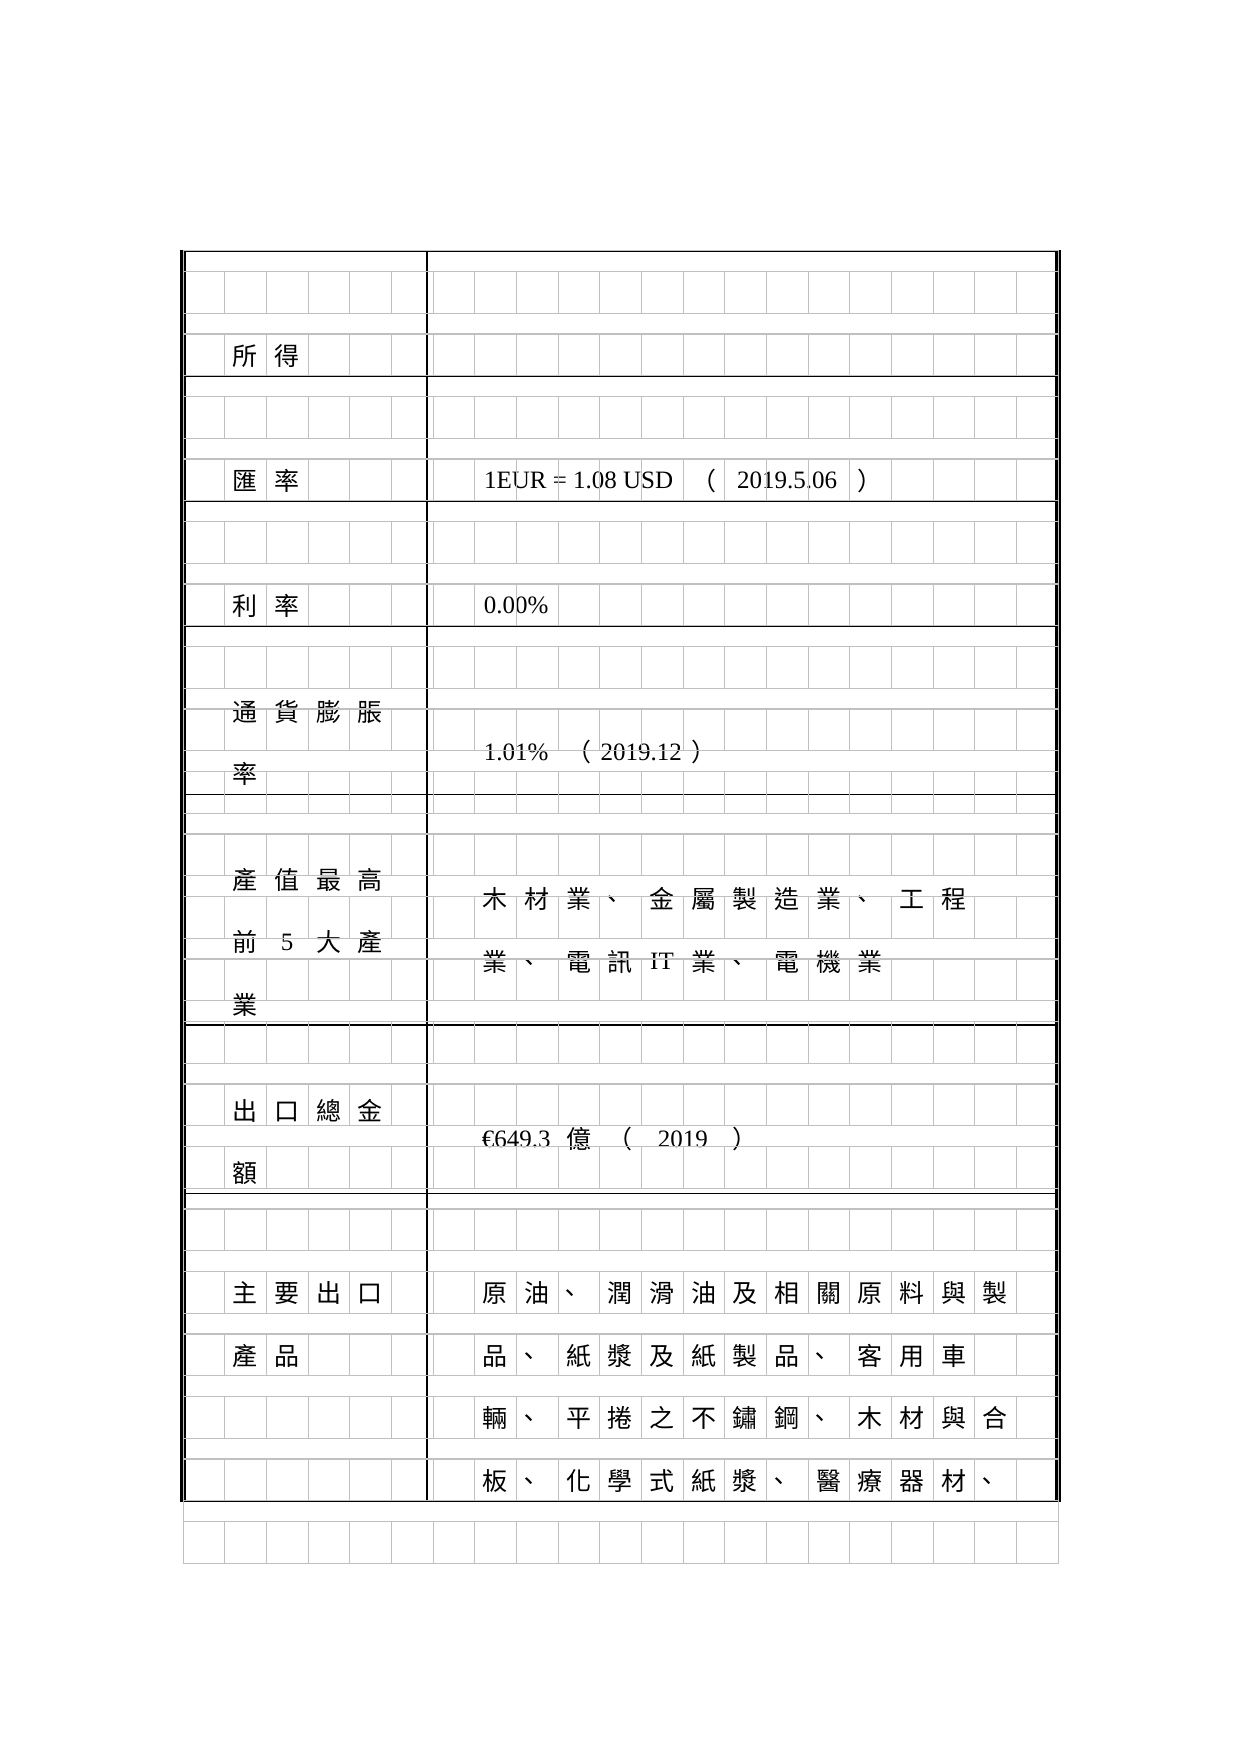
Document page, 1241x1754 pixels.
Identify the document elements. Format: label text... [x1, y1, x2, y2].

table_cell €649.3億（2019） [642, 1085, 683, 1125]
table_cell 主 [225, 1272, 266, 1313]
table_cell €649.3億（2019） [559, 1026, 599, 1063]
table_cell 率 [267, 460, 308, 500]
table_cell €649.3億（2019） [428, 1126, 1055, 1146]
table_cell 原油、潤滑油及相關原料與製品、紙漿及紙製品、客用車輛、平捲之不鏽鋼、木材與合板、化學式紙漿、醫療器材、變壓器變流器、載客船舶、通訊用品及配備、造紙機械設備 [517, 1335, 558, 1375]
table_cell US$4萬3,484（2019） [475, 272, 516, 313]
table_cell €649.3億（2019） [684, 1026, 724, 1063]
table_cell 通貨膨脹率 [309, 710, 349, 750]
table_cell €649.3億（2019） [559, 1085, 599, 1125]
table_cell 1EUR = 1.08 USD（2019.5.06） [684, 460, 724, 500]
table_cell 木材業、金屬製造業、工程業、電訊IT業、電機業 [642, 835, 683, 875]
table_cell 1.01%（2019.12） [725, 772, 766, 793]
table_cell 木材業、金屬製造業、工程業、電訊IT業、電機業 [559, 960, 599, 1000]
table_cell 0.00% [517, 585, 558, 625]
table_cell 木材業、金屬製造業、工程業、電訊IT業、電機業 [559, 795, 599, 813]
table_cell 1EUR = 1.08 USD（2019.5.06） [600, 397, 641, 438]
table_cell 原油、潤滑油及相關原料與製品、紙漿及紙製品、客用車輛、平捲之不鏽鋼、木材與合板、化學式紙漿、醫療器材、變壓器變流器、載客船舶、通訊用品及配備、造紙機械設備 [934, 1272, 974, 1313]
table_cell 產值最高前5大產業 [186, 876, 426, 896]
table_cell [350, 1397, 391, 1438]
table_cell 出 [225, 1085, 266, 1125]
table_cell 木材業、金屬製造業、工程業、電訊IT業、電機業 [559, 897, 599, 938]
table_cell 1EUR = 1.08 USD（2019.5.06） [892, 460, 933, 500]
table_cell 1EUR = 1.08 USD（2019.5.06） [600, 460, 641, 500]
table_cell 木材業、金屬製造業、工程業、電訊IT業、電機業 [428, 814, 1055, 833]
table_cell 產值最高前5大產業 [186, 814, 426, 833]
table_cell 1.01%（2019.12） [767, 647, 808, 688]
table_cell 1.01%（2019.12） [517, 647, 558, 688]
table_cell 原油、潤滑油及相關原料與製品、紙漿及紙製品、客用車輛、平捲之不鏽鋼、木材與合板、化學式紙漿、醫療器材、變壓器變流器、載客船舶、通訊用品及配備、造紙機械設備 [684, 1397, 724, 1438]
table_cell 0.00% [434, 522, 474, 563]
table_cell 1EUR = 1.08 USD（2019.5.06） [850, 460, 891, 500]
table_cell 原油、潤滑油及相關原料與製品、紙漿及紙製品、客用車輛、平捲之不鏽鋼、木材與合板、化學式紙漿、醫療器材、變壓器變流器、載客船舶、通訊用品及配備、造紙機械設備 [850, 1460, 891, 1500]
table_cell 1.01%（2019.12） [975, 647, 1016, 688]
table_cell [392, 1026, 426, 1063]
table_cell 1.01%（2019.12） [975, 710, 1016, 750]
table_cell [392, 522, 426, 563]
table_cell 通貨膨脹率 [350, 647, 391, 688]
table_cell 木材業、金屬製造業、工程業、電訊IT業、電機業 [434, 960, 474, 1000]
table_cell 產值最高前5大產業 [392, 897, 426, 938]
table_cell [186, 397, 224, 438]
table_cell 原油、潤滑油及相關原料與製品、紙漿及紙製品、客用車輛、平捲之不鏽鋼、木材與合板、化學式紙漿、醫療器材、變壓器變流器、載客船舶、通訊用品及配備、造紙機械設備 [600, 1460, 641, 1500]
table_cell [309, 585, 349, 625]
table_cell US$4萬3,484（2019） [1017, 272, 1055, 313]
table_cell 0.00% [642, 522, 683, 563]
table_cell 1.01%（2019.12） [975, 772, 1016, 793]
table_cell [392, 397, 426, 438]
table_cell 原油、潤滑油及相關原料與製品、紙漿及紙製品、客用車輛、平捲之不鏽鋼、木材與合板、化學式紙漿、醫療器材、變壓器變流器、載客船舶、通訊用品及配備、造紙機械設備 [892, 1397, 933, 1438]
table_cell 品 [267, 1335, 308, 1375]
table_cell 產值最高前5大產業 [392, 835, 426, 875]
table_cell 1EUR = 1.08 USD（2019.5.06） [642, 460, 683, 500]
table_cell 產值最高前5大產業 [309, 795, 349, 813]
table_cell US$4萬3,484（2019） [809, 335, 849, 375]
table_cell US$4萬3,484（2019） [684, 272, 724, 313]
table_cell 原油、潤滑油及相關原料與製品、紙漿及紙製品、客用車輛、平捲之不鏽鋼、木材與合板、化學式紙漿、醫療器材、變壓器變流器、載客船舶、通訊用品及配備、造紙機械設備 [434, 1272, 474, 1313]
table_cell 木材業、金屬製造業、工程業、電訊IT業、電機業 [809, 795, 849, 813]
table_cell 產值最高前5大產業 [186, 939, 426, 958]
table_cell US$4萬3,484（2019） [934, 272, 974, 313]
table_cell 原油、潤滑油及相關原料與製品、紙漿及紙製品、客用車輛、平捲之不鏽鋼、木材與合板、化學式紙漿、醫療器材、變壓器變流器、載客船舶、通訊用品及配備、造紙機械設備 [809, 1397, 849, 1438]
table_cell 木材業、金屬製造業、工程業、電訊IT業、電機業 [934, 835, 974, 875]
table_cell 木材業、金屬製造業、工程業、電訊IT業、電機業 [642, 897, 683, 938]
table_cell 木材業、金屬製造業、工程業、電訊IT業、電機業 [892, 795, 933, 813]
table_cell 通貨膨脹率 [392, 772, 426, 793]
table_cell 1EUR = 1.08 USD（2019.5.06） [1017, 460, 1055, 500]
table_cell €649.3億（2019） [600, 1147, 641, 1188]
table_cell 額 [225, 1147, 266, 1188]
table_cell 1.01%（2019.12） [642, 710, 683, 750]
table_cell 通貨膨脹率 [309, 647, 349, 688]
table_cell 原油、潤滑油及相關原料與製品、紙漿及紙製品、客用車輛、平捲之不鏽鋼、木材與合板、化學式紙漿、醫療器材、變壓器變流器、載客船舶、通訊用品及配備、造紙機械設備 [809, 1335, 849, 1375]
table_cell 1.01%（2019.12） [934, 647, 974, 688]
table_cell US$4萬3,484（2019） [809, 272, 849, 313]
table_cell €649.3億（2019） [809, 1085, 849, 1125]
table_cell 木材業、金屬製造業、工程業、電訊IT業、電機業 [725, 835, 766, 875]
table_cell 1EUR = 1.08 USD（2019.5.06） [475, 397, 516, 438]
table_cell 1EUR = 1.08 USD（2019.5.06） [975, 397, 1016, 438]
table_cell 木材業、金屬製造業、工程業、電訊IT業、電機業 [642, 795, 683, 813]
table_cell [186, 1397, 224, 1438]
table_cell [186, 1335, 224, 1375]
table_cell €649.3億（2019） [975, 1026, 1016, 1063]
table_cell €649.3億（2019） [934, 1026, 974, 1063]
table_cell 1EUR = 1.08 USD（2019.5.06） [850, 397, 891, 438]
table_cell 1EUR = 1.08 USD（2019.5.06） [559, 460, 599, 500]
table_cell 1EUR = 1.08 USD（2019.5.06） [767, 397, 808, 438]
table_cell [186, 1439, 426, 1458]
table_cell 原油、潤滑油及相關原料與製品、紙漿及紙製品、客用車輛、平捲之不鏽鋼、木材與合板、化學式紙漿、醫療器材、變壓器變流器、載客船舶、通訊用品及配備、造紙機械設備 [428, 1251, 1055, 1271]
table_cell 木材業、金屬製造業、工程業、電訊IT業、電機業 [559, 835, 599, 875]
table_cell 木材業、金屬製造業、工程業、電訊IT業、電機業 [809, 960, 849, 1000]
table_cell 原油、潤滑油及相關原料與製品、紙漿及紙製品、客用車輛、平捲之不鏽鋼、木材與合板、化學式紙漿、醫療器材、變壓器變流器、載客船舶、通訊用品及配備、造紙機械設備 [975, 1335, 1016, 1375]
table_cell 0.00% [725, 585, 766, 625]
table_cell 木材業、金屬製造業、工程業、電訊IT業、電機業 [684, 897, 724, 938]
table_cell 通貨膨脹率 [350, 772, 391, 793]
table_cell 1.01%（2019.12） [642, 772, 683, 793]
table_cell 木材業、金屬製造業、工程業、電訊IT業、電機業 [1017, 835, 1055, 875]
table_cell 通貨膨脹率 [225, 647, 266, 688]
table_cell 1.01%（2019.12） [434, 710, 474, 750]
table_cell 0.00% [475, 522, 516, 563]
table_cell 原油、潤滑油及相關原料與製品、紙漿及紙製品、客用車輛、平捲之不鏽鋼、木材與合板、化學式紙漿、醫療器材、變壓器變流器、載客船舶、通訊用品及配備、造紙機械設備 [850, 1397, 891, 1438]
table_cell 產值最高前5大產業 [350, 795, 391, 813]
table_cell 0.00% [892, 585, 933, 625]
table_cell 產值最高前5大產業 [350, 897, 391, 938]
table_cell 通貨膨脹率 [186, 751, 426, 771]
table_cell [392, 1460, 426, 1500]
table_cell 木材業、金屬製造業、工程業、電訊IT業、電機業 [517, 897, 558, 938]
table_cell 木材業、金屬製造業、工程業、電訊IT業、電機業 [475, 835, 516, 875]
table_cell 木材業、金屬製造業、工程業、電訊IT業、電機業 [725, 960, 766, 1000]
table_cell [350, 1026, 391, 1063]
table_cell 0.00% [934, 522, 974, 563]
table_cell 原油、潤滑油及相關原料與製品、紙漿及紙製品、客用車輛、平捲之不鏽鋼、木材與合板、化學式紙漿、醫療器材、變壓器變流器、載客船舶、通訊用品及配備、造紙機械設備 [642, 1335, 683, 1375]
table_cell 木材業、金屬製造業、工程業、電訊IT業、電機業 [975, 795, 1016, 813]
table_cell 原油、潤滑油及相關原料與製品、紙漿及紙製品、客用車輛、平捲之不鏽鋼、木材與合板、化學式紙漿、醫療器材、變壓器變流器、載客船舶、通訊用品及配備、造紙機械設備 [892, 1460, 933, 1500]
table_cell 1.01%（2019.12） [1017, 772, 1055, 793]
table_cell [350, 1335, 391, 1375]
table_cell 原油、潤滑油及相關原料與製品、紙漿及紙製品、客用車輛、平捲之不鏽鋼、木材與合板、化學式紙漿、醫療器材、變壓器變流器、載客船舶、通訊用品及配備、造紙機械設備 [892, 1335, 933, 1375]
table_cell 1.01%（2019.12） [428, 689, 1055, 708]
table_cell 1EUR = 1.08 USD（2019.5.06） [1017, 397, 1055, 438]
table_cell 原油、潤滑油及相關原料與製品、紙漿及紙製品、客用車輛、平捲之不鏽鋼、木材與合板、化學式紙漿、醫療器材、變壓器變流器、載客船舶、通訊用品及配備、造紙機械設備 [517, 1272, 558, 1313]
table_cell 產值最高前5大產業 [309, 960, 349, 1000]
table_cell 0.00% [767, 522, 808, 563]
table_cell 0.00% [1017, 585, 1055, 625]
table_cell €649.3億（2019） [809, 1026, 849, 1063]
table_cell US$4萬3,484（2019） [975, 335, 1016, 375]
table_cell 木材業、金屬製造業、工程業、電訊IT業、電機業 [1017, 897, 1055, 938]
table_cell [186, 272, 224, 313]
table_cell €649.3億（2019） [934, 1147, 974, 1188]
table_cell 木材業、金屬製造業、工程業、電訊IT業、電機業 [934, 795, 974, 813]
table_cell US$4萬3,484（2019） [892, 335, 933, 375]
table_cell [267, 1397, 308, 1438]
table_cell [267, 397, 308, 438]
table_cell 1EUR = 1.08 USD（2019.5.06） [559, 397, 599, 438]
table_cell [186, 502, 426, 521]
table_cell 1.01%（2019.12） [475, 710, 516, 750]
table_cell [186, 1147, 224, 1188]
table_cell 原油、潤滑油及相關原料與製品、紙漿及紙製品、客用車輛、平捲之不鏽鋼、木材與合板、化學式紙漿、醫療器材、變壓器變流器、載客船舶、通訊用品及配備、造紙機械設備 [475, 1210, 516, 1250]
table_cell 原油、潤滑油及相關原料與製品、紙漿及紙製品、客用車輛、平捲之不鏽鋼、木材與合板、化學式紙漿、醫療器材、變壓器變流器、載客船舶、通訊用品及配備、造紙機械設備 [600, 1272, 641, 1313]
table_cell 原油、潤滑油及相關原料與製品、紙漿及紙製品、客用車輛、平捲之不鏽鋼、木材與合板、化學式紙漿、醫療器材、變壓器變流器、載客船舶、通訊用品及配備、造紙機械設備 [725, 1460, 766, 1500]
table_cell [186, 439, 426, 458]
table_cell 出 [309, 1272, 349, 1313]
table_cell [350, 585, 391, 625]
table_cell 原油、潤滑油及相關原料與製品、紙漿及紙製品、客用車輛、平捲之不鏽鋼、木材與合板、化學式紙漿、醫療器材、變壓器變流器、載客船舶、通訊用品及配備、造紙機械設備 [642, 1272, 683, 1313]
table_cell €649.3億（2019） [767, 1147, 808, 1188]
table_cell 原油、潤滑油及相關原料與製品、紙漿及紙製品、客用車輛、平捲之不鏽鋼、木材與合板、化學式紙漿、醫療器材、變壓器變流器、載客船舶、通訊用品及配備、造紙機械設備 [517, 1210, 558, 1250]
table_cell 原油、潤滑油及相關原料與製品、紙漿及紙製品、客用車輛、平捲之不鏽鋼、木材與合板、化學式紙漿、醫療器材、變壓器變流器、載客船舶、通訊用品及配備、造紙機械設備 [600, 1397, 641, 1438]
table_cell 原油、潤滑油及相關原料與製品、紙漿及紙製品、客用車輛、平捲之不鏽鋼、木材與合板、化學式紙漿、醫療器材、變壓器變流器、載客船舶、通訊用品及配備、造紙機械設備 [600, 1335, 641, 1375]
table_cell 原油、潤滑油及相關原料與製品、紙漿及紙製品、客用車輛、平捲之不鏽鋼、木材與合板、化學式紙漿、醫療器材、變壓器變流器、載客船舶、通訊用品及配備、造紙機械設備 [428, 1439, 1055, 1458]
table_cell €649.3億（2019） [892, 1147, 933, 1188]
table_cell US$4萬3,484（2019） [600, 272, 641, 313]
table_cell US$4萬3,484（2019） [475, 335, 516, 375]
table_cell 0.00% [975, 522, 1016, 563]
table_cell 原油、潤滑油及相關原料與製品、紙漿及紙製品、客用車輛、平捲之不鏽鋼、木材與合板、化學式紙漿、醫療器材、變壓器變流器、載客船舶、通訊用品及配備、造紙機械設備 [809, 1460, 849, 1500]
table_cell €649.3億（2019） [725, 1147, 766, 1188]
table_cell 原油、潤滑油及相關原料與製品、紙漿及紙製品、客用車輛、平捲之不鏽鋼、木材與合板、化學式紙漿、醫療器材、變壓器變流器、載客船舶、通訊用品及配備、造紙機械設備 [517, 1460, 558, 1500]
table_cell [392, 1272, 426, 1313]
table_cell [186, 1126, 426, 1146]
table_cell [309, 1210, 349, 1250]
table_cell US$4萬3,484（2019） [975, 272, 1016, 313]
table_cell [186, 1194, 426, 1208]
table_cell [186, 1314, 426, 1333]
table_cell 原油、潤滑油及相關原料與製品、紙漿及紙製品、客用車輛、平捲之不鏽鋼、木材與合板、化學式紙漿、醫療器材、變壓器變流器、載客船舶、通訊用品及配備、造紙機械設備 [475, 1460, 516, 1500]
table_cell US$4萬3,484（2019） [434, 335, 474, 375]
table_cell €649.3億（2019） [434, 1026, 474, 1063]
table_cell 木材業、金屬製造業、工程業、電訊IT業、電機業 [600, 835, 641, 875]
table_cell 0.00% [684, 585, 724, 625]
table_cell US$4萬3,484（2019） [642, 335, 683, 375]
table_cell 木材業、金屬製造業、工程業、電訊IT業、電機業 [892, 897, 933, 938]
table_cell 1EUR = 1.08 USD（2019.5.06） [434, 397, 474, 438]
table_cell 0.00% [809, 585, 849, 625]
table_cell 1.01%（2019.12） [809, 710, 849, 750]
table_cell US$4萬3,484（2019） [428, 314, 1055, 333]
table_cell 通貨膨脹率 [267, 710, 308, 750]
table_cell 0.00% [517, 522, 558, 563]
table_cell [392, 1335, 426, 1375]
table_cell 原油、潤滑油及相關原料與製品、紙漿及紙製品、客用車輛、平捲之不鏽鋼、木材與合板、化學式紙漿、醫療器材、變壓器變流器、載客船舶、通訊用品及配備、造紙機械設備 [684, 1460, 724, 1500]
table_cell [392, 1397, 426, 1438]
table_cell [350, 1460, 391, 1500]
table_cell 0.00% [975, 585, 1016, 625]
table_cell 原油、潤滑油及相關原料與製品、紙漿及紙製品、客用車輛、平捲之不鏽鋼、木材與合板、化學式紙漿、醫療器材、變壓器變流器、載客船舶、通訊用品及配備、造紙機械設備 [434, 1210, 474, 1250]
table_cell €649.3億（2019） [1017, 1026, 1055, 1063]
table_cell 0.00% [559, 585, 599, 625]
table_cell 0.00% [809, 522, 849, 563]
table_cell 1EUR = 1.08 USD（2019.5.06） [517, 460, 558, 500]
table_cell 1EUR = 1.08 USD（2019.5.06） [475, 460, 516, 500]
table_cell €649.3億（2019） [975, 1085, 1016, 1125]
table_cell [186, 564, 426, 583]
table_cell 原油、潤滑油及相關原料與製品、紙漿及紙製品、客用車輛、平捲之不鏽鋼、木材與合板、化學式紙漿、醫療器材、變壓器變流器、載客船舶、通訊用品及配備、造紙機械設備 [850, 1210, 891, 1250]
table_cell 1.01%（2019.12） [892, 710, 933, 750]
table_cell 木材業、金屬製造業、工程業、電訊IT業、電機業 [428, 876, 1055, 896]
table_cell 產 [225, 1335, 266, 1375]
table_cell [267, 1026, 308, 1063]
table_cell 0.00% [475, 585, 516, 625]
table_cell 原油、潤滑油及相關原料與製品、紙漿及紙製品、客用車輛、平捲之不鏽鋼、木材與合板、化學式紙漿、醫療器材、變壓器變流器、載客船舶、通訊用品及配備、造紙機械設備 [767, 1210, 808, 1250]
table_cell 1.01%（2019.12） [517, 772, 558, 793]
table_cell US$4萬3,484（2019） [559, 272, 599, 313]
table_cell 1.01%（2019.12） [517, 710, 558, 750]
table_cell 原油、潤滑油及相關原料與製品、紙漿及紙製品、客用車輛、平捲之不鏽鋼、木材與合板、化學式紙漿、醫療器材、變壓器變流器、載客船舶、通訊用品及配備、造紙機械設備 [975, 1210, 1016, 1250]
table_cell [392, 1147, 426, 1188]
table_cell 所 [225, 335, 266, 375]
table_cell [267, 272, 308, 313]
table_cell 木材業、金屬製造業、工程業、電訊IT業、電機業 [1017, 795, 1055, 813]
table_cell US$4萬3,484（2019） [725, 272, 766, 313]
table_cell €649.3億（2019） [725, 1085, 766, 1125]
table_cell 1EUR = 1.08 USD（2019.5.06） [892, 397, 933, 438]
table_cell 1.01%（2019.12） [809, 647, 849, 688]
table_cell US$4萬3,484（2019） [428, 252, 1055, 271]
table_cell €649.3億（2019） [934, 1085, 974, 1125]
table_cell 產值最高前5大產業 [392, 795, 426, 813]
table_cell 木材業、金屬製造業、工程業、電訊IT業、電機業 [600, 960, 641, 1000]
table_cell 0.00% [642, 585, 683, 625]
table_cell 木材業、金屬製造業、工程業、電訊IT業、電機業 [975, 897, 1016, 938]
table_cell 原油、潤滑油及相關原料與製品、紙漿及紙製品、客用車輛、平捲之不鏽鋼、木材與合板、化學式紙漿、醫療器材、變壓器變流器、載客船舶、通訊用品及配備、造紙機械設備 [428, 1314, 1055, 1333]
table_cell [267, 1147, 308, 1188]
table_cell 木材業、金屬製造業、工程業、電訊IT業、電機業 [767, 835, 808, 875]
table_cell 木材業、金屬製造業、工程業、電訊IT業、電機業 [428, 939, 1055, 958]
table_cell [186, 585, 224, 625]
table_cell 通貨膨脹率 [225, 772, 266, 793]
table_cell €649.3億（2019） [600, 1026, 641, 1063]
table_cell 1EUR = 1.08 USD（2019.5.06） [934, 397, 974, 438]
table_cell 1EUR = 1.08 USD（2019.5.06） [428, 439, 1055, 458]
table_cell 1.01%（2019.12） [809, 772, 849, 793]
table_cell 原油、潤滑油及相關原料與製品、紙漿及紙製品、客用車輛、平捲之不鏽鋼、木材與合板、化學式紙漿、醫療器材、變壓器變流器、載客船舶、通訊用品及配備、造紙機械設備 [684, 1210, 724, 1250]
table_cell 木材業、金屬製造業、工程業、電訊IT業、電機業 [517, 960, 558, 1000]
table_cell 原油、潤滑油及相關原料與製品、紙漿及紙製品、客用車輛、平捲之不鏽鋼、木材與合板、化學式紙漿、醫療器材、變壓器變流器、載客船舶、通訊用品及配備、造紙機械設備 [428, 1376, 1055, 1396]
table_cell 1.01%（2019.12） [934, 710, 974, 750]
table_cell 木材業、金屬製造業、工程業、電訊IT業、電機業 [475, 897, 516, 938]
table_cell [309, 397, 349, 438]
table_cell 木材業、金屬製造業、工程業、電訊IT業、電機業 [934, 897, 974, 938]
table_cell [392, 1210, 426, 1250]
table_cell 產值最高前5大產業 [186, 1001, 426, 1021]
table_cell €649.3億（2019） [475, 1085, 516, 1125]
table_cell 產值最高前5大產業 [350, 835, 391, 875]
table_cell [186, 1210, 224, 1250]
table_cell [309, 1335, 349, 1375]
table_cell 0.00% [850, 522, 891, 563]
table_cell [392, 272, 426, 313]
table_cell [309, 1026, 349, 1063]
table_cell 原油、潤滑油及相關原料與製品、紙漿及紙製品、客用車輛、平捲之不鏽鋼、木材與合板、化學式紙漿、醫療器材、變壓器變流器、載客船舶、通訊用品及配備、造紙機械設備 [434, 1460, 474, 1500]
table_cell 原油、潤滑油及相關原料與製品、紙漿及紙製品、客用車輛、平捲之不鏽鋼、木材與合板、化學式紙漿、醫療器材、變壓器變流器、載客船舶、通訊用品及配備、造紙機械設備 [428, 1194, 1055, 1208]
table_cell 木材業、金屬製造業、工程業、電訊IT業、電機業 [642, 960, 683, 1000]
table_cell 原油、潤滑油及相關原料與製品、紙漿及紙製品、客用車輛、平捲之不鏽鋼、木材與合板、化學式紙漿、醫療器材、變壓器變流器、載客船舶、通訊用品及配備、造紙機械設備 [767, 1460, 808, 1500]
table_cell 1.01%（2019.12） [559, 710, 599, 750]
table_cell 木材業、金屬製造業、工程業、電訊IT業、電機業 [767, 960, 808, 1000]
table_cell 木材業、金屬製造業、工程業、電訊IT業、電機業 [600, 897, 641, 938]
table_cell 1.01%（2019.12） [475, 647, 516, 688]
table_cell 原油、潤滑油及相關原料與製品、紙漿及紙製品、客用車輛、平捲之不鏽鋼、木材與合板、化學式紙漿、醫療器材、變壓器變流器、載客船舶、通訊用品及配備、造紙機械設備 [684, 1335, 724, 1375]
table_cell €649.3億（2019） [767, 1026, 808, 1063]
table_cell [309, 522, 349, 563]
table_cell €649.3億（2019） [1017, 1147, 1055, 1188]
table_cell 1.01%（2019.12） [600, 710, 641, 750]
table_cell 通貨膨脹率 [186, 627, 426, 646]
table_cell 木材業、金屬製造業、工程業、電訊IT業、電機業 [975, 960, 1016, 1000]
table_cell 1.01%（2019.12） [475, 772, 516, 793]
table_cell [186, 522, 224, 563]
table_cell 木材業、金屬製造業、工程業、電訊IT業、電機業 [428, 1001, 1055, 1021]
table_cell €649.3億（2019） [684, 1085, 724, 1125]
table_cell [225, 1460, 266, 1500]
table_cell 原油、潤滑油及相關原料與製品、紙漿及紙製品、客用車輛、平捲之不鏽鋼、木材與合板、化學式紙漿、醫療器材、變壓器變流器、載客船舶、通訊用品及配備、造紙機械設備 [975, 1397, 1016, 1438]
table_cell 1.01%（2019.12） [850, 710, 891, 750]
table_cell 0.00% [1017, 522, 1055, 563]
table_cell US$4萬3,484（2019） [767, 272, 808, 313]
table_cell US$4萬3,484（2019） [934, 335, 974, 375]
table_cell [267, 1460, 308, 1500]
table_cell [186, 1272, 224, 1313]
table_cell 1EUR = 1.08 USD（2019.5.06） [725, 460, 766, 500]
table_cell 通貨膨脹率 [186, 710, 224, 750]
table_cell US$4萬3,484（2019） [642, 272, 683, 313]
table_cell 原油、潤滑油及相關原料與製品、紙漿及紙製品、客用車輛、平捲之不鏽鋼、木材與合板、化學式紙漿、醫療器材、變壓器變流器、載客船舶、通訊用品及配備、造紙機械設備 [559, 1335, 599, 1375]
table_cell 木材業、金屬製造業、工程業、電訊IT業、電機業 [475, 795, 516, 813]
table_cell 原油、潤滑油及相關原料與製品、紙漿及紙製品、客用車輛、平捲之不鏽鋼、木材與合板、化學式紙漿、醫療器材、變壓器變流器、載客船舶、通訊用品及配備、造紙機械設備 [1017, 1272, 1055, 1313]
table_cell 木材業、金屬製造業、工程業、電訊IT業、電機業 [809, 897, 849, 938]
table_cell 0.00% [428, 564, 1055, 583]
table_cell 原油、潤滑油及相關原料與製品、紙漿及紙製品、客用車輛、平捲之不鏽鋼、木材與合板、化學式紙漿、醫療器材、變壓器變流器、載客船舶、通訊用品及配備、造紙機械設備 [809, 1210, 849, 1250]
table_cell 原油、潤滑油及相關原料與製品、紙漿及紙製品、客用車輛、平捲之不鏽鋼、木材與合板、化學式紙漿、醫療器材、變壓器變流器、載客船舶、通訊用品及配備、造紙機械設備 [642, 1210, 683, 1250]
table_cell 木材業、金屬製造業、工程業、電訊IT業、電機業 [475, 960, 516, 1000]
table_cell 木材業、金屬製造業、工程業、電訊IT業、電機業 [600, 795, 641, 813]
table_cell 口 [267, 1085, 308, 1125]
table_cell 0.00% [600, 522, 641, 563]
table_cell [392, 1085, 426, 1125]
table_cell 原油、潤滑油及相關原料與製品、紙漿及紙製品、客用車輛、平捲之不鏽鋼、木材與合板、化學式紙漿、醫療器材、變壓器變流器、載客船舶、通訊用品及配備、造紙機械設備 [475, 1397, 516, 1438]
table_cell [309, 272, 349, 313]
table_cell [392, 585, 426, 625]
table_cell €649.3億（2019） [767, 1085, 808, 1125]
table_cell €649.3億（2019） [975, 1147, 1016, 1188]
table_cell 產值最高前5大產業 [267, 795, 308, 813]
table_cell 1.01%（2019.12） [559, 772, 599, 793]
table_cell €649.3億（2019） [428, 1189, 1055, 1193]
table_cell [186, 335, 224, 375]
table_cell [392, 460, 426, 500]
table_cell [225, 1210, 266, 1250]
table_cell €649.3億（2019） [642, 1147, 683, 1188]
table_cell €649.3億（2019） [600, 1085, 641, 1125]
table_cell [267, 1210, 308, 1250]
table_cell [225, 522, 266, 563]
table_cell 原油、潤滑油及相關原料與製品、紙漿及紙製品、客用車輛、平捲之不鏽鋼、木材與合板、化學式紙漿、醫療器材、變壓器變流器、載客船舶、通訊用品及配備、造紙機械設備 [642, 1397, 683, 1438]
table_cell €649.3億（2019） [725, 1026, 766, 1063]
table_cell 木材業、金屬製造業、工程業、電訊IT業、電機業 [767, 795, 808, 813]
table_cell [267, 522, 308, 563]
table_cell [309, 335, 349, 375]
table_cell 原油、潤滑油及相關原料與製品、紙漿及紙製品、客用車輛、平捲之不鏽鋼、木材與合板、化學式紙漿、醫療器材、變壓器變流器、載客船舶、通訊用品及配備、造紙機械設備 [434, 1335, 474, 1375]
table_cell €649.3億（2019） [850, 1147, 891, 1188]
table_cell 木材業、金屬製造業、工程業、電訊IT業、電機業 [434, 835, 474, 875]
table_cell 口 [350, 1272, 391, 1313]
table_cell 木材業、金屬製造業、工程業、電訊IT業、電機業 [725, 795, 766, 813]
table_cell US$4萬3,484（2019） [434, 272, 474, 313]
table_cell 1.01%（2019.12） [725, 647, 766, 688]
table_cell [350, 272, 391, 313]
table_cell 原油、潤滑油及相關原料與製品、紙漿及紙製品、客用車輛、平捲之不鏽鋼、木材與合板、化學式紙漿、醫療器材、變壓器變流器、載客船舶、通訊用品及配備、造紙機械設備 [559, 1272, 599, 1313]
table_cell 要 [267, 1272, 308, 1313]
table_cell [225, 397, 266, 438]
table_cell 1.01%（2019.12） [1017, 647, 1055, 688]
table_cell 通貨膨脹率 [350, 710, 391, 750]
table_cell 1.01%（2019.12） [767, 710, 808, 750]
table_cell 0.00% [684, 522, 724, 563]
table_cell €649.3億（2019） [428, 1064, 1055, 1083]
table_cell 1.01%（2019.12） [428, 627, 1055, 646]
table_cell 木材業、金屬製造業、工程業、電訊IT業、電機業 [892, 835, 933, 875]
table_cell 原油、潤滑油及相關原料與製品、紙漿及紙製品、客用車輛、平捲之不鏽鋼、木材與合板、化學式紙漿、醫療器材、變壓器變流器、載客船舶、通訊用品及配備、造紙機械設備 [767, 1335, 808, 1375]
table_cell US$4萬3,484（2019） [850, 272, 891, 313]
table_cell [350, 1147, 391, 1188]
table_cell [309, 460, 349, 500]
table_cell [225, 1397, 266, 1438]
table_cell 總 [309, 1085, 349, 1125]
table_cell 原油、潤滑油及相關原料與製品、紙漿及紙製品、客用車輛、平捲之不鏽鋼、木材與合板、化學式紙漿、醫療器材、變壓器變流器、載客船舶、通訊用品及配備、造紙機械設備 [475, 1272, 516, 1313]
table_cell 木材業、金屬製造業、工程業、電訊IT業、電機業 [892, 960, 933, 1000]
table_cell 原油、潤滑油及相關原料與製品、紙漿及紙製品、客用車輛、平捲之不鏽鋼、木材與合板、化學式紙漿、醫療器材、變壓器變流器、載客船舶、通訊用品及配備、造紙機械設備 [934, 1210, 974, 1250]
table_cell 0.00% [892, 522, 933, 563]
table_cell 通貨膨脹率 [267, 772, 308, 793]
table_cell 木材業、金屬製造業、工程業、電訊IT業、電機業 [434, 897, 474, 938]
table_cell 通貨膨脹率 [392, 710, 426, 750]
table_cell 產值最高前5大產業 [186, 960, 224, 1000]
table_cell 原油、潤滑油及相關原料與製品、紙漿及紙製品、客用車輛、平捲之不鏽鋼、木材與合板、化學式紙漿、醫療器材、變壓器變流器、載客船舶、通訊用品及配備、造紙機械設備 [725, 1210, 766, 1250]
table_cell 原油、潤滑油及相關原料與製品、紙漿及紙製品、客用車輛、平捲之不鏽鋼、木材與合板、化學式紙漿、醫療器材、變壓器變流器、載客船舶、通訊用品及配備、造紙機械設備 [975, 1272, 1016, 1313]
table_cell €649.3億（2019） [517, 1147, 558, 1188]
table_cell 產值最高前5大產業 [225, 795, 266, 813]
table_cell €649.3億（2019） [642, 1026, 683, 1063]
table_cell 原油、潤滑油及相關原料與製品、紙漿及紙製品、客用車輛、平捲之不鏽鋼、木材與合板、化學式紙漿、醫療器材、變壓器變流器、載客船舶、通訊用品及配備、造紙機械設備 [767, 1397, 808, 1438]
table_cell 1.01%（2019.12） [434, 772, 474, 793]
table_cell 原油、潤滑油及相關原料與製品、紙漿及紙製品、客用車輛、平捲之不鏽鋼、木材與合板、化學式紙漿、醫療器材、變壓器變流器、載客船舶、通訊用品及配備、造紙機械設備 [850, 1335, 891, 1375]
table_cell €649.3億（2019） [434, 1085, 474, 1125]
table_cell US$4萬3,484（2019） [517, 272, 558, 313]
table_cell 原油、潤滑油及相關原料與製品、紙漿及紙製品、客用車輛、平捲之不鏽鋼、木材與合板、化學式紙漿、醫療器材、變壓器變流器、載客船舶、通訊用品及配備、造紙機械設備 [934, 1335, 974, 1375]
table_cell 原油、潤滑油及相關原料與製品、紙漿及紙製品、客用車輛、平捲之不鏽鋼、木材與合板、化學式紙漿、醫療器材、變壓器變流器、載客船舶、通訊用品及配備、造紙機械設備 [725, 1397, 766, 1438]
table_cell [225, 1026, 266, 1063]
table_cell €649.3億（2019） [892, 1085, 933, 1125]
table_cell [186, 1026, 224, 1063]
table_cell 0.00% [767, 585, 808, 625]
table_cell [350, 522, 391, 563]
table_cell 通貨膨脹率 [186, 689, 426, 708]
table_cell [186, 1376, 426, 1396]
table_cell 原油、潤滑油及相關原料與製品、紙漿及紙製品、客用車輛、平捲之不鏽鋼、木材與合板、化學式紙漿、醫療器材、變壓器變流器、載客船舶、通訊用品及配備、造紙機械設備 [934, 1460, 974, 1500]
table_cell €649.3億（2019） [475, 1147, 516, 1188]
table_cell 木材業、金屬製造業、工程業、電訊IT業、電機業 [850, 835, 891, 875]
table_cell US$4萬3,484（2019） [559, 335, 599, 375]
table_cell 產值最高前5大產業 [225, 835, 266, 875]
table_cell 通貨膨脹率 [309, 772, 349, 793]
table_cell 1.01%（2019.12） [559, 647, 599, 688]
table_cell [186, 314, 426, 333]
table_cell 木材業、金屬製造業、工程業、電訊IT業、電機業 [975, 835, 1016, 875]
table_cell [309, 1460, 349, 1500]
table_cell 0.00% [850, 585, 891, 625]
table_cell €649.3億（2019） [850, 1085, 891, 1125]
table_cell 原油、潤滑油及相關原料與製品、紙漿及紙製品、客用車輛、平捲之不鏽鋼、木材與合板、化學式紙漿、醫療器材、變壓器變流器、載客船舶、通訊用品及配備、造紙機械設備 [934, 1397, 974, 1438]
table_cell 產值最高前5大產業 [392, 960, 426, 1000]
table_cell 1EUR = 1.08 USD（2019.5.06） [975, 460, 1016, 500]
table_cell 木材業、金屬製造業、工程業、電訊IT業、電機業 [517, 835, 558, 875]
table_cell 1EUR = 1.08 USD（2019.5.06） [642, 397, 683, 438]
table_cell 產值最高前5大產業 [225, 960, 266, 1000]
table_cell 1.01%（2019.12） [892, 647, 933, 688]
table_cell 1.01%（2019.12） [725, 710, 766, 750]
table_cell 原油、潤滑油及相關原料與製品、紙漿及紙製品、客用車輛、平捲之不鏽鋼、木材與合板、化學式紙漿、醫療器材、變壓器變流器、載客船舶、通訊用品及配備、造紙機械設備 [767, 1272, 808, 1313]
table_cell 得 [267, 335, 308, 375]
table_cell 利 [225, 585, 266, 625]
table_cell 木材業、金屬製造業、工程業、電訊IT業、電機業 [809, 835, 849, 875]
table_cell 產值最高前5大產業 [186, 795, 224, 813]
table_cell 通貨膨脹率 [186, 772, 224, 793]
table_cell 產值最高前5大產業 [267, 897, 308, 938]
table_cell 原油、潤滑油及相關原料與製品、紙漿及紙製品、客用車輛、平捲之不鏽鋼、木材與合板、化學式紙漿、醫療器材、變壓器變流器、載客船舶、通訊用品及配備、造紙機械設備 [1017, 1397, 1055, 1438]
table_cell 通貨膨脹率 [225, 710, 266, 750]
table_cell 原油、潤滑油及相關原料與製品、紙漿及紙製品、客用車輛、平捲之不鏽鋼、木材與合板、化學式紙漿、醫療器材、變壓器變流器、載客船舶、通訊用品及配備、造紙機械設備 [725, 1335, 766, 1375]
table_cell 1EUR = 1.08 USD（2019.5.06） [517, 397, 558, 438]
table_cell 1EUR = 1.08 USD（2019.5.06） [684, 397, 724, 438]
table_cell 1.01%（2019.12） [600, 647, 641, 688]
table_cell [309, 1397, 349, 1438]
table_cell €649.3億（2019） [517, 1026, 558, 1063]
table_cell 產值最高前5大產業 [267, 960, 308, 1000]
table_cell 1.01%（2019.12） [934, 772, 974, 793]
table_cell 原油、潤滑油及相關原料與製品、紙漿及紙製品、客用車輛、平捲之不鏽鋼、木材與合板、化學式紙漿、醫療器材、變壓器變流器、載客船舶、通訊用品及配備、造紙機械設備 [684, 1272, 724, 1313]
table_cell 原油、潤滑油及相關原料與製品、紙漿及紙製品、客用車輛、平捲之不鏽鋼、木材與合板、化學式紙漿、醫療器材、變壓器變流器、載客船舶、通訊用品及配備、造紙機械設備 [559, 1210, 599, 1250]
table_cell [186, 1460, 224, 1500]
table_cell 1.01%（2019.12） [1017, 710, 1055, 750]
table_cell 原油、潤滑油及相關原料與製品、紙漿及紙製品、客用車輛、平捲之不鏽鋼、木材與合板、化學式紙漿、醫療器材、變壓器變流器、載客船舶、通訊用品及配備、造紙機械設備 [559, 1397, 599, 1438]
table_cell 木材業、金屬製造業、工程業、電訊IT業、電機業 [517, 795, 558, 813]
table_cell 金 [350, 1085, 391, 1125]
table_cell [309, 1147, 349, 1188]
table_cell [350, 1210, 391, 1250]
table_cell 1EUR = 1.08 USD（2019.5.06） [434, 460, 474, 500]
table_cell 產值最高前5大產業 [186, 897, 224, 938]
table_cell 產值最高前5大產業 [309, 897, 349, 938]
table_cell 木材業、金屬製造業、工程業、電訊IT業、電機業 [934, 960, 974, 1000]
table_cell 1.01%（2019.12） [850, 647, 891, 688]
table_cell €649.3億（2019） [517, 1085, 558, 1125]
table_cell 產值最高前5大產業 [350, 960, 391, 1000]
table_cell 木材業、金屬製造業、工程業、電訊IT業、電機業 [434, 795, 474, 813]
table_cell 1.01%（2019.12） [600, 772, 641, 793]
table_cell [350, 460, 391, 500]
table_cell 1.01%（2019.12） [684, 647, 724, 688]
table_cell 原油、潤滑油及相關原料與製品、紙漿及紙製品、客用車輛、平捲之不鏽鋼、木材與合板、化學式紙漿、醫療器材、變壓器變流器、載客船舶、通訊用品及配備、造紙機械設備 [475, 1335, 516, 1375]
table_cell 原油、潤滑油及相關原料與製品、紙漿及紙製品、客用車輛、平捲之不鏽鋼、木材與合板、化學式紙漿、醫療器材、變壓器變流器、載客船舶、通訊用品及配備、造紙機械設備 [642, 1460, 683, 1500]
table_cell 木材業、金屬製造業、工程業、電訊IT業、電機業 [850, 795, 891, 813]
table_cell 0.00% [600, 585, 641, 625]
table_cell 原油、潤滑油及相關原料與製品、紙漿及紙製品、客用車輛、平捲之不鏽鋼、木材與合板、化學式紙漿、醫療器材、變壓器變流器、載客船舶、通訊用品及配備、造紙機械設備 [809, 1272, 849, 1313]
table_cell 1.01%（2019.12） [434, 647, 474, 688]
table_cell 1.01%（2019.12） [642, 647, 683, 688]
table_cell 原油、潤滑油及相關原料與製品、紙漿及紙製品、客用車輛、平捲之不鏽鋼、木材與合板、化學式紙漿、醫療器材、變壓器變流器、載客船舶、通訊用品及配備、造紙機械設備 [725, 1272, 766, 1313]
table_cell 0.00% [725, 522, 766, 563]
table_cell 原油、潤滑油及相關原料與製品、紙漿及紙製品、客用車輛、平捲之不鏽鋼、木材與合板、化學式紙漿、醫療器材、變壓器變流器、載客船舶、通訊用品及配備、造紙機械設備 [892, 1210, 933, 1250]
table_cell 木材業、金屬製造業、工程業、電訊IT業、電機業 [850, 960, 891, 1000]
table_cell 原油、潤滑油及相關原料與製品、紙漿及紙製品、客用車輛、平捲之不鏽鋼、木材與合板、化學式紙漿、醫療器材、變壓器變流器、載客船舶、通訊用品及配備、造紙機械設備 [850, 1272, 891, 1313]
table_cell [186, 1189, 426, 1193]
table_cell 1.01%（2019.12） [767, 772, 808, 793]
table_cell 1EUR = 1.08 USD（2019.5.06） [809, 397, 849, 438]
table_cell €649.3億（2019） [809, 1147, 849, 1188]
table_cell €649.3億（2019） [850, 1026, 891, 1063]
table_cell 產值最高前5大產業 [267, 835, 308, 875]
table_cell 木材業、金屬製造業、工程業、電訊IT業、電機業 [684, 795, 724, 813]
table_cell 1.01%（2019.12） [428, 751, 1055, 771]
table_cell 原油、潤滑油及相關原料與製品、紙漿及紙製品、客用車輛、平捲之不鏽鋼、木材與合板、化學式紙漿、醫療器材、變壓器變流器、載客船舶、通訊用品及配備、造紙機械設備 [892, 1272, 933, 1313]
table_cell [186, 377, 426, 396]
table_cell 率 [267, 585, 308, 625]
table_cell 1.01%（2019.12） [892, 772, 933, 793]
table_cell US$4萬3,484（2019） [725, 335, 766, 375]
table_cell 產值最高前5大產業 [225, 897, 266, 938]
table_cell 1.01%（2019.12） [684, 772, 724, 793]
table_cell [350, 397, 391, 438]
table_cell US$4萬3,484（2019） [1017, 335, 1055, 375]
table_cell €649.3億（2019） [1017, 1085, 1055, 1125]
table_cell 匯 [225, 460, 266, 500]
table_cell 原油、潤滑油及相關原料與製品、紙漿及紙製品、客用車輛、平捲之不鏽鋼、木材與合板、化學式紙漿、醫療器材、變壓器變流器、載客船舶、通訊用品及配備、造紙機械設備 [975, 1460, 1016, 1500]
table_cell 0.00% [559, 522, 599, 563]
table_cell [350, 335, 391, 375]
table_cell 通貨膨脹率 [392, 647, 426, 688]
table_cell 1EUR = 1.08 USD（2019.5.06） [725, 397, 766, 438]
table_cell 原油、潤滑油及相關原料與製品、紙漿及紙製品、客用車輛、平捲之不鏽鋼、木材與合板、化學式紙漿、醫療器材、變壓器變流器、載客船舶、通訊用品及配備、造紙機械設備 [600, 1210, 641, 1250]
table_cell [392, 335, 426, 375]
table_cell [186, 252, 426, 271]
table_cell 原油、潤滑油及相關原料與製品、紙漿及紙製品、客用車輛、平捲之不鏽鋼、木材與合板、化學式紙漿、醫療器材、變壓器變流器、載客船舶、通訊用品及配備、造紙機械設備 [434, 1397, 474, 1438]
table_cell 木材業、金屬製造業、工程業、電訊IT業、電機業 [850, 897, 891, 938]
table_cell [225, 272, 266, 313]
table_cell 通貨膨脹率 [267, 647, 308, 688]
table_cell 木材業、金屬製造業、工程業、電訊IT業、電機業 [725, 897, 766, 938]
table_cell US$4萬3,484（2019） [684, 335, 724, 375]
table_cell 0.00% [434, 585, 474, 625]
table_cell €649.3億（2019） [434, 1147, 474, 1188]
table_cell 原油、潤滑油及相關原料與製品、紙漿及紙製品、客用車輛、平捲之不鏽鋼、木材與合板、化學式紙漿、醫療器材、變壓器變流器、載客船舶、通訊用品及配備、造紙機械設備 [517, 1397, 558, 1438]
table_cell US$4萬3,484（2019） [850, 335, 891, 375]
table_cell 0.00% [428, 585, 433, 625]
table_cell €649.3億（2019） [892, 1026, 933, 1063]
table_cell 木材業、金屬製造業、工程業、電訊IT業、電機業 [684, 835, 724, 875]
table_cell 1EUR = 1.08 USD（2019.5.06） [428, 377, 1055, 396]
table_cell [186, 1085, 224, 1125]
table_cell 0.00% [428, 522, 433, 563]
table_cell 產值最高前5大產業 [186, 835, 224, 875]
table_cell 產值最高前5大產業 [309, 835, 349, 875]
table_cell 0.00% [428, 502, 1055, 521]
table_cell [186, 1064, 426, 1083]
table_cell 1.01%（2019.12） [850, 772, 891, 793]
table_cell 原油、潤滑油及相關原料與製品、紙漿及紙製品、客用車輛、平捲之不鏽鋼、木材與合板、化學式紙漿、醫療器材、變壓器變流器、載客船舶、通訊用品及配備、造紙機械設備 [559, 1460, 599, 1500]
table_cell US$4萬3,484（2019） [600, 335, 641, 375]
table_cell 木材業、金屬製造業、工程業、電訊IT業、電機業 [1017, 960, 1055, 1000]
table_cell [186, 460, 224, 500]
table_cell €649.3億（2019） [559, 1147, 599, 1188]
table_cell 0.00% [934, 585, 974, 625]
table_cell 1EUR = 1.08 USD（2019.5.06） [934, 460, 974, 500]
table_cell €649.3億（2019） [684, 1147, 724, 1188]
table_cell 木材業、金屬製造業、工程業、電訊IT業、電機業 [684, 960, 724, 1000]
table_cell US$4萬3,484（2019） [767, 335, 808, 375]
table_cell 通貨膨脹率 [186, 647, 224, 688]
table_cell 木材業、金屬製造業、工程業、電訊IT業、電機業 [767, 897, 808, 938]
table_cell US$4萬3,484（2019） [892, 272, 933, 313]
table_cell 1.01%（2019.12） [684, 710, 724, 750]
table_cell €649.3億（2019） [475, 1026, 516, 1063]
table_cell 1EUR = 1.08 USD（2019.5.06） [809, 460, 849, 500]
table_cell US$4萬3,484（2019） [517, 335, 558, 375]
table_cell 1EUR = 1.08 USD（2019.5.06） [767, 460, 808, 500]
table_cell [186, 1251, 426, 1271]
